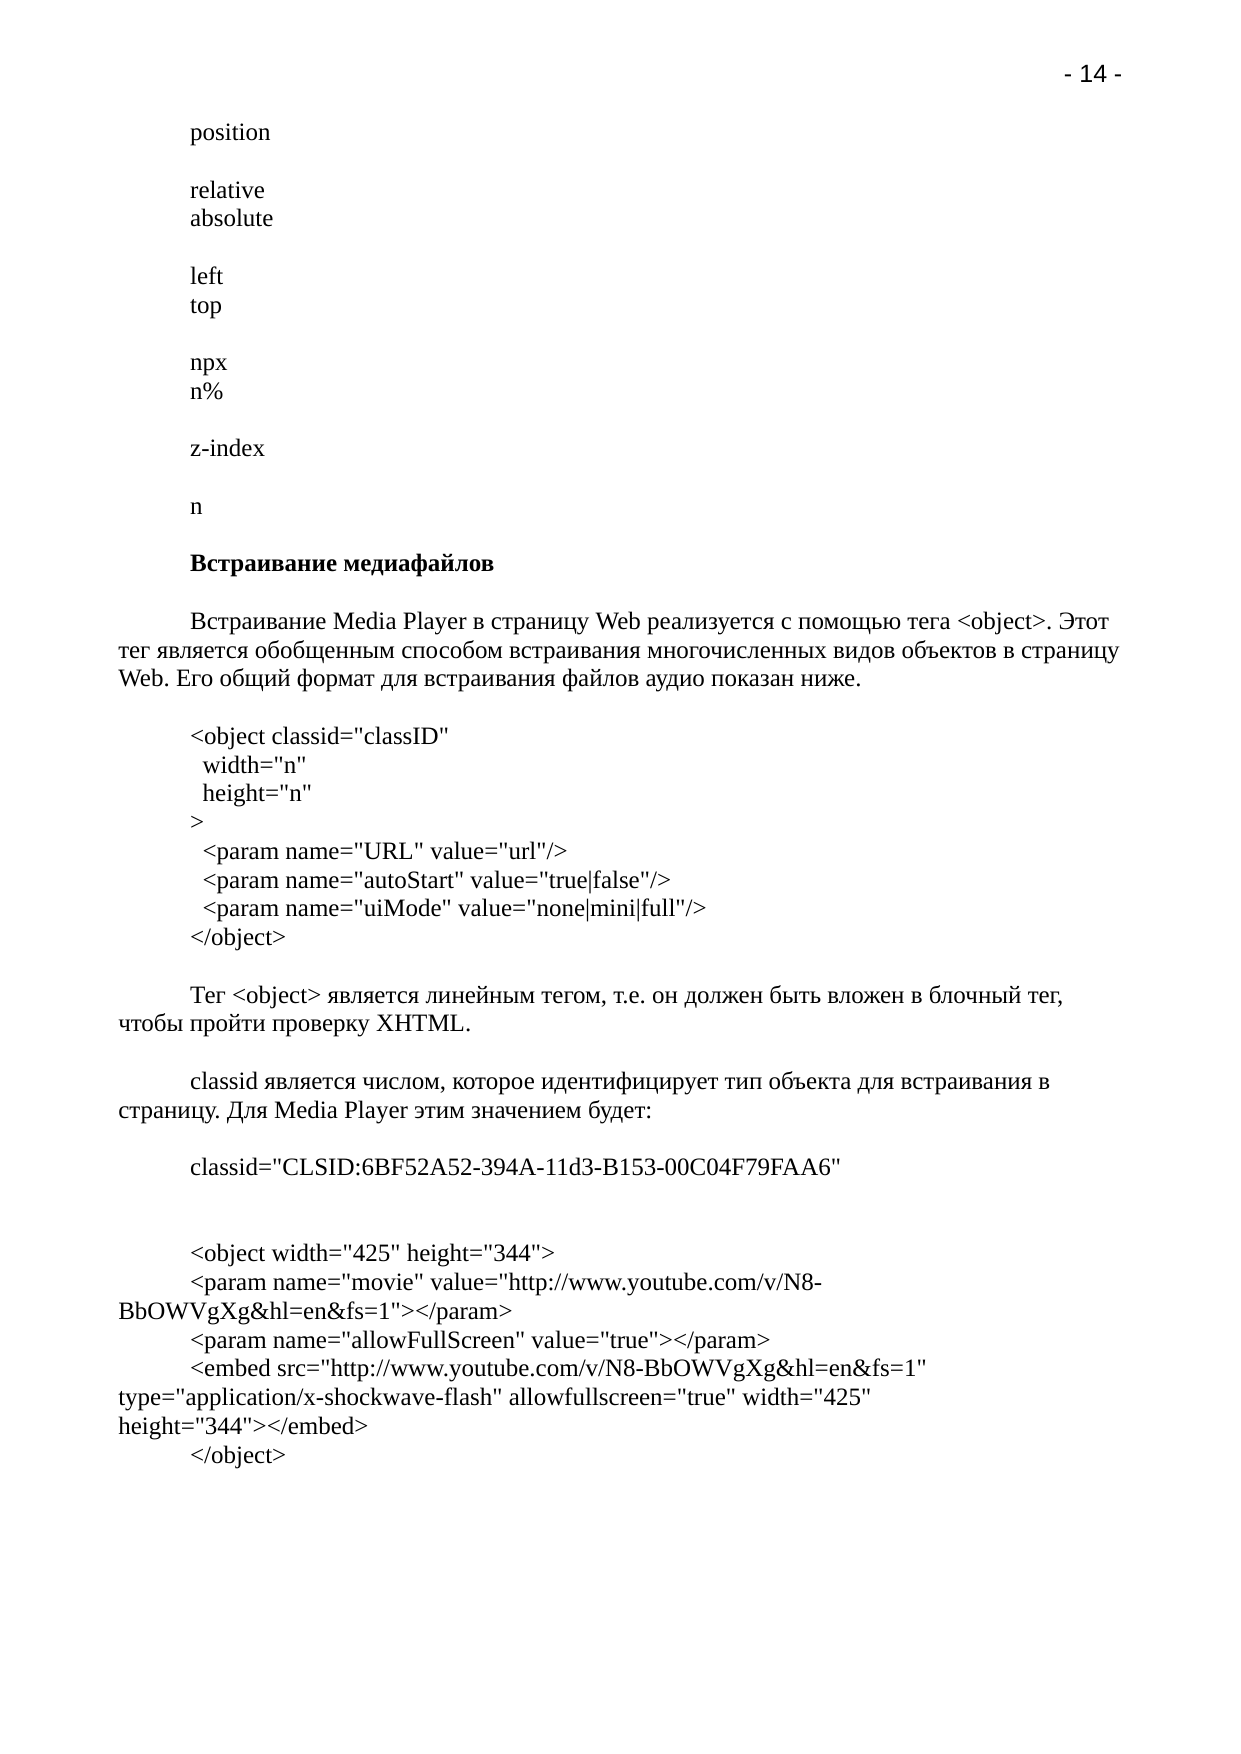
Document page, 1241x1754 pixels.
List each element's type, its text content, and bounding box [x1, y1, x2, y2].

text absolute [118, 203, 1122, 232]
text n% [118, 376, 1122, 405]
text <param name="URL" value="url"/> [118, 836, 1122, 865]
text classid="CLSID:6BF52A52-394A-11d3-B153-00C04F79FAA6" [118, 1152, 1122, 1181]
text </object> [118, 1440, 1122, 1468]
text <embed src="http://www.youtube.com/v/N8-BbOWVgXg&hl=en&fs=1" type="application/x-shockwave-flash" allowfullscreen="true" width="425" height="344"></embed> [118, 1353, 1122, 1440]
text <param name="allowFullScreen" value="true"></param> [118, 1325, 1122, 1353]
text relative [118, 175, 1122, 203]
text width="n" [118, 750, 1122, 778]
text height="n" [118, 778, 1122, 807]
text <param name="movie" value="http://www.youtube.com/v/N8-BbOWVgXg&hl=en&fs=1"></param> [118, 1267, 1122, 1325]
text Встраивание Media Player в страницу Web реализуется с помощью тега <object>. Этот тег является обобщенным способом встраивания многочисленных видов объектов в страницу Web. Его общий формат для встраивания файлов аудио показан ниже. [118, 606, 1122, 692]
text <param name="autoStart" value="true|false"/> [118, 865, 1122, 893]
text top [118, 290, 1122, 318]
text <object width="425" height="344"> [118, 1238, 1122, 1267]
text > [118, 807, 1122, 836]
text n [118, 491, 1122, 520]
text position [118, 117, 1122, 146]
text z-index [118, 433, 1122, 462]
text npx [118, 347, 1122, 376]
text </object> [118, 922, 1122, 951]
text <param name="uiMode" value="none|mini|full"/> [118, 893, 1122, 922]
text left [118, 261, 1122, 290]
text <object classid="classID" [118, 721, 1122, 750]
text classid является числом, которое идентифицирует тип объекта для встраивания в страницу. Для Media Player этим значением будет: [118, 1066, 1122, 1123]
text Тег <object> является линейным тегом, т.е. он должен быть вложен в блочный тег, чтобы пройти проверку XHTML. [118, 980, 1122, 1037]
text Встраивание медиафайлов [118, 548, 1122, 577]
